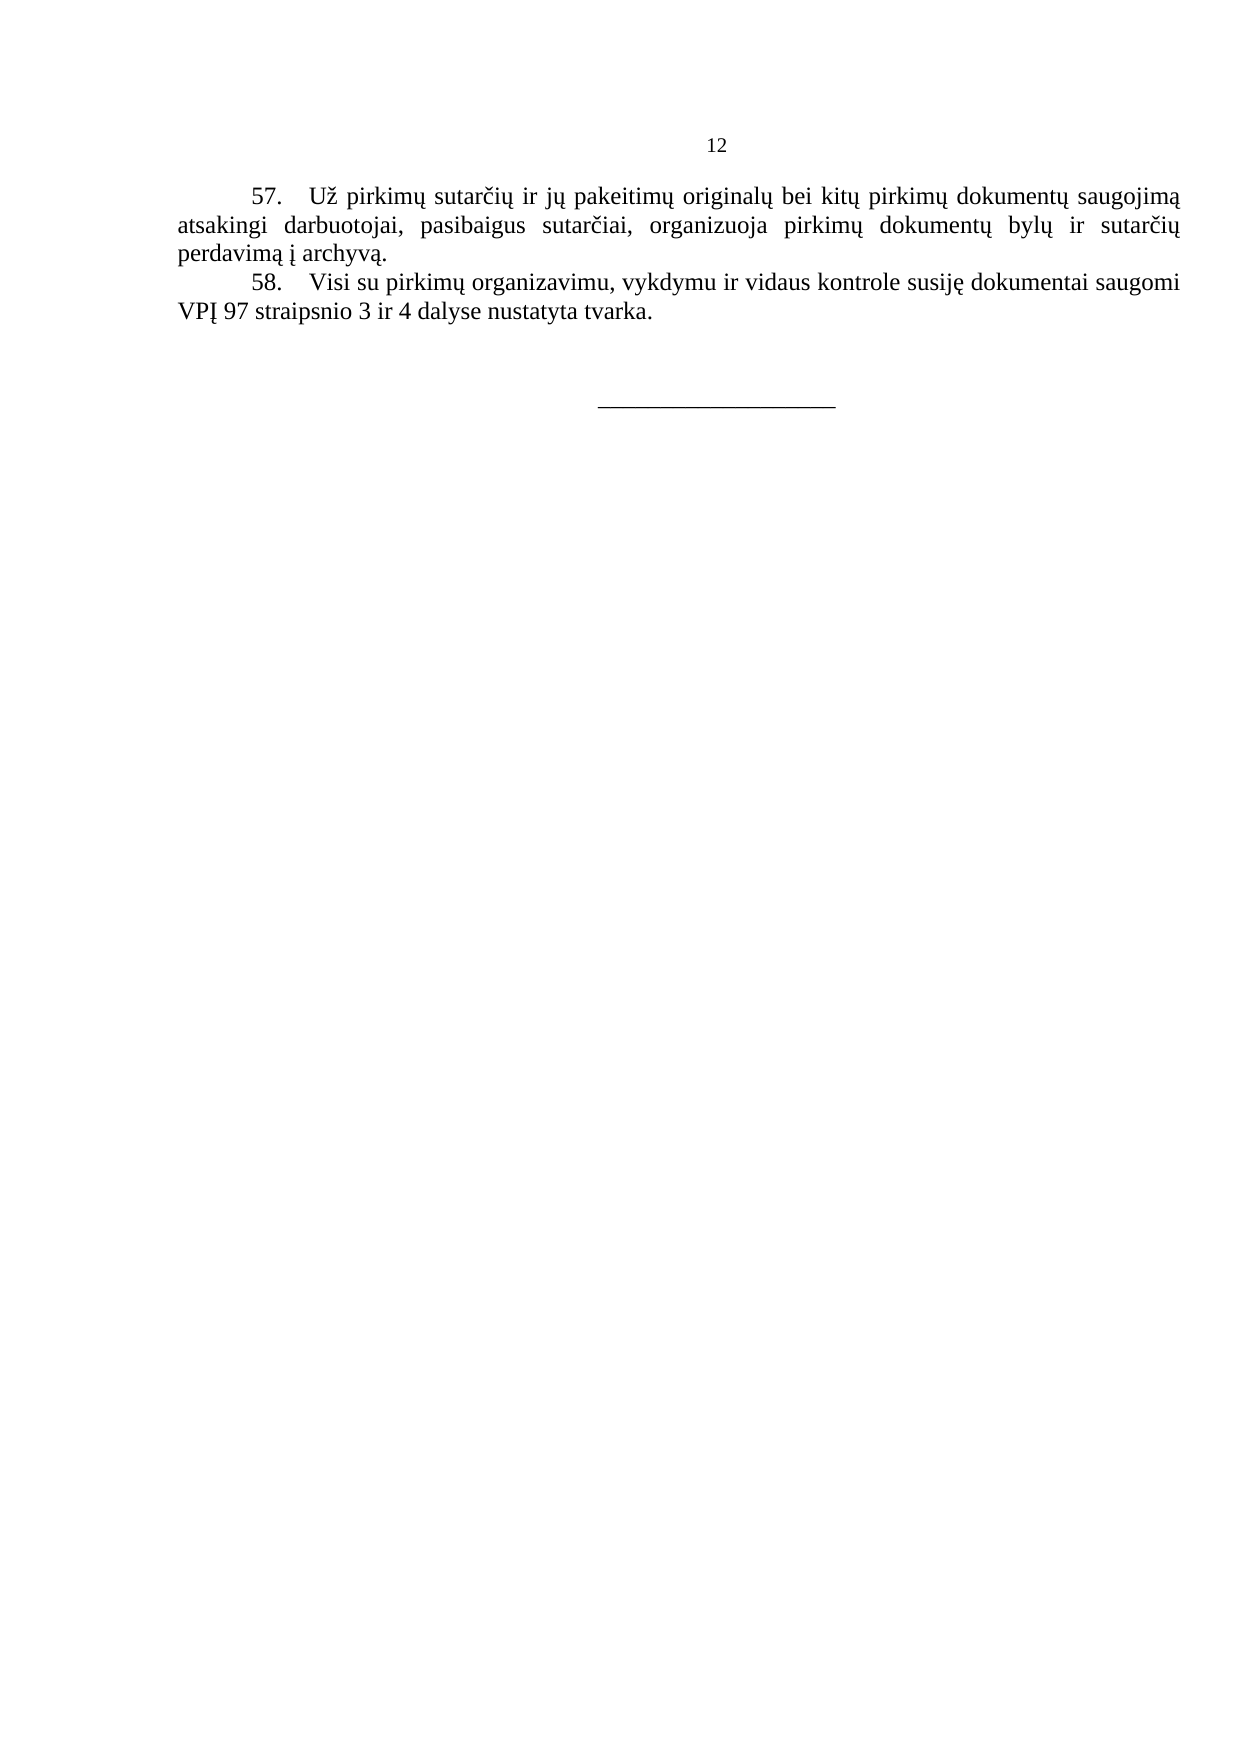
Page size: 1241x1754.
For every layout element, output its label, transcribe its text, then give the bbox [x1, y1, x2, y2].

text 57. Už pirkimų sutarčių ir jų pakeitimų originalų bei kitų pirkimų dokumentų saugojimą atsakingi darbuotojai, pasibaigus sutarčiai, organizuoja pirkimų dokumentų bylų ir sutarčių perdavimą į archyvą. [177, 181, 1181, 267]
text 58. Visi su pirkimų organizavimu, vykdymu ir vidaus kontrole susiję dokumentai saugomi VPĮ 97 straipsnio 3 ir 4 dalyse nustatyta tvarka. [177, 267, 1181, 325]
text ___________________ [177, 382, 1181, 411]
